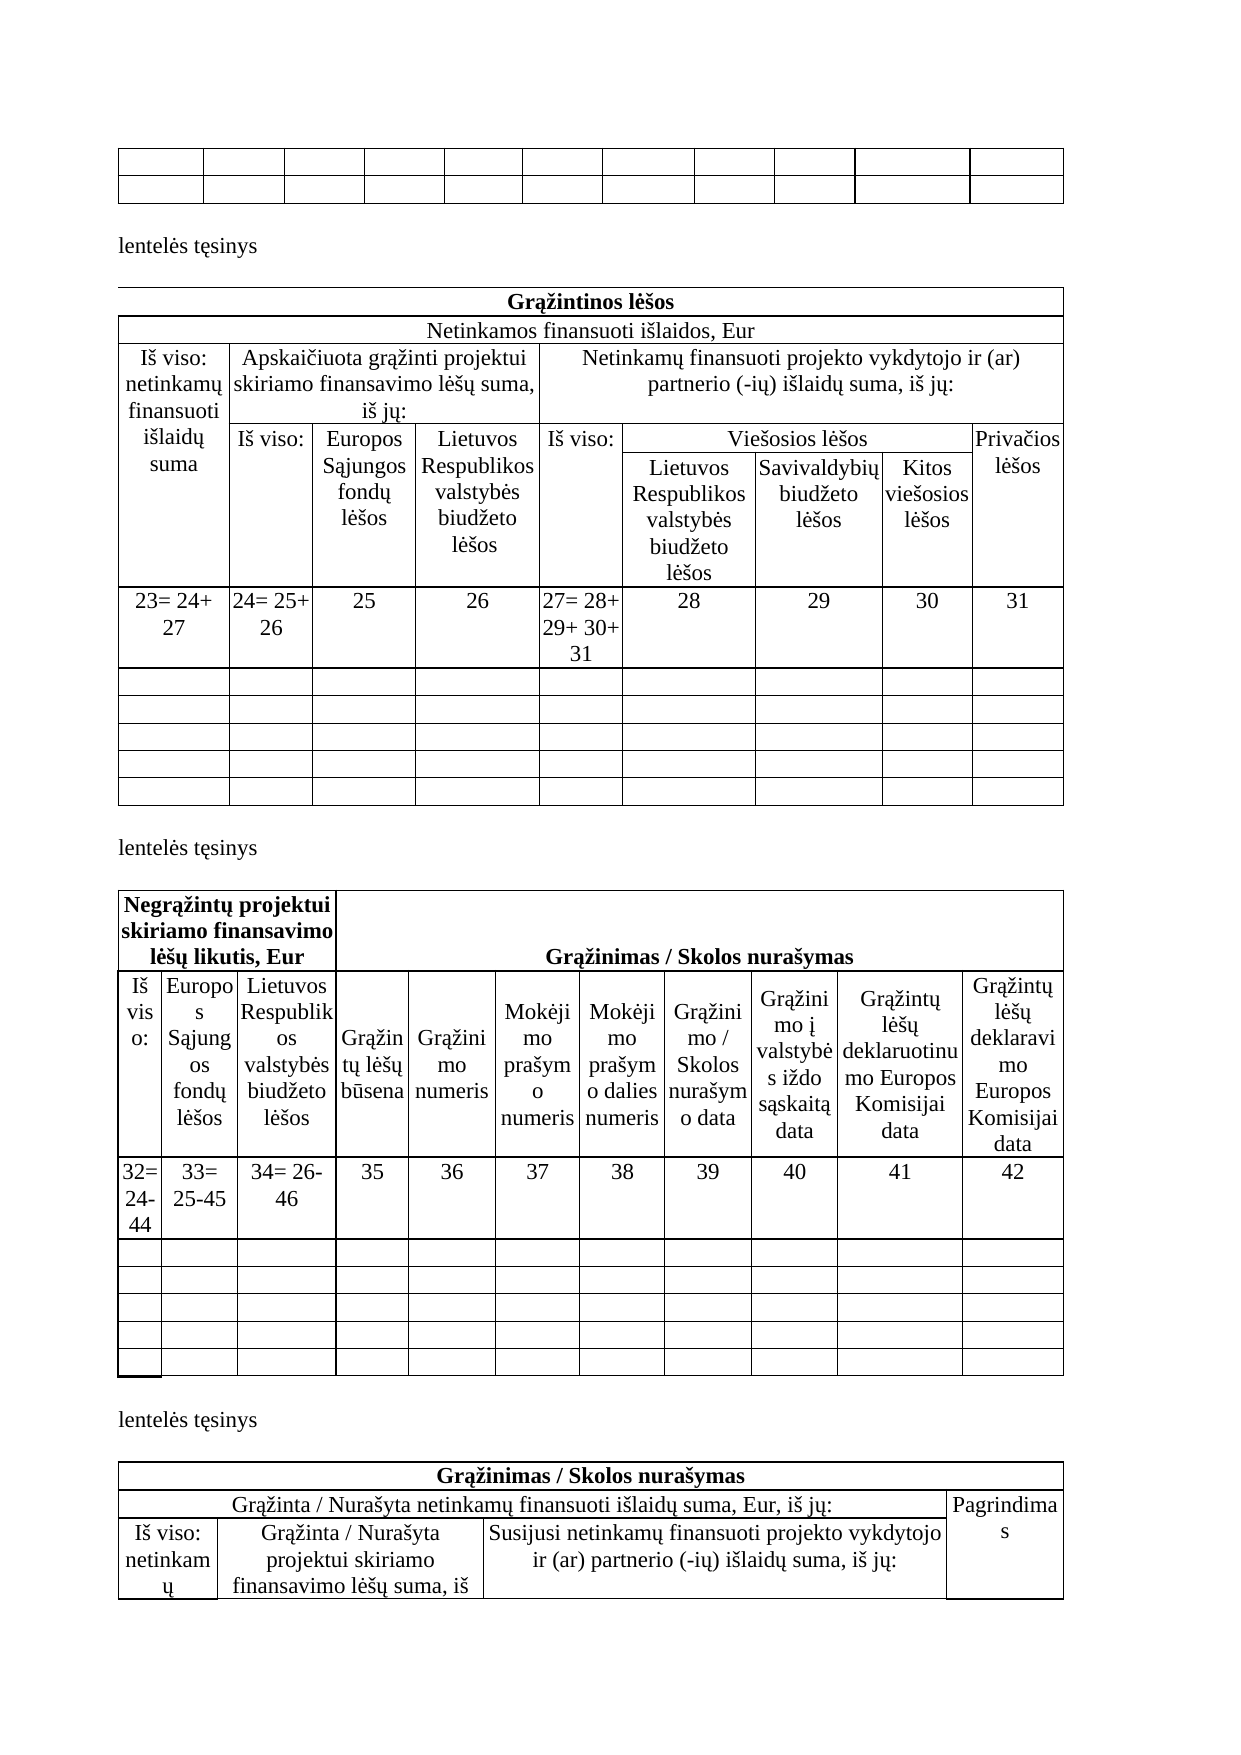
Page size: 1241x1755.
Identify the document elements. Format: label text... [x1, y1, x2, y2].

table_cell 33= 25-45 [162, 1158, 237, 1237]
table_cell [365, 176, 444, 202]
table_cell [523, 149, 602, 175]
table_cell Viešosios lėšos [623, 424, 972, 452]
table_cell [119, 1294, 161, 1321]
table_cell Grąžinimo į valstybės iždo sąskaitą data [752, 972, 837, 1156]
table_cell Pagrindimas [947, 1491, 1063, 1598]
table_cell [445, 149, 522, 175]
table_cell [416, 724, 539, 750]
table_cell Iš viso: netinkamų finansuoti išlaidų suma [119, 344, 229, 586]
table_cell [973, 724, 1063, 750]
table_cell [238, 1322, 335, 1348]
table_cell [409, 1294, 495, 1321]
table_cell [883, 696, 972, 722]
table_header Grąžinimas / Skolos nurašymas [337, 891, 1063, 970]
table_cell 29 [756, 588, 882, 667]
table_cell [971, 149, 1063, 175]
table_cell Iš viso: [119, 972, 161, 1156]
table_cell [416, 778, 539, 805]
table_cell [883, 669, 972, 695]
table_cell [409, 1322, 495, 1348]
table_cell [752, 1322, 837, 1348]
table_cell [119, 1322, 161, 1348]
table_cell 40 [752, 1158, 837, 1237]
table_cell [838, 1322, 962, 1348]
table_cell [313, 751, 415, 777]
table_cell [496, 1294, 579, 1321]
table_cell 34= 26-46 [238, 1158, 335, 1237]
table_cell [623, 669, 755, 695]
table_header Grąžinimas / Skolos nurašymas [119, 1463, 1063, 1489]
table_cell Grąžintų lėšų deklaruotinumo Europos Komisijai data [838, 972, 962, 1156]
table_cell [623, 696, 755, 722]
table_cell Lietuvos Respublikos valstybės biudžeto lėšos [416, 424, 539, 586]
table_cell [775, 149, 854, 175]
table_cell 36 [409, 1158, 495, 1237]
table_cell Grąžinta / Nurašyta projektui skiriamo finansavimo lėšų suma, iš [218, 1519, 483, 1598]
table_cell [230, 751, 312, 777]
table_cell 38 [580, 1158, 664, 1237]
text lentelės tęsinys [118, 1406, 1122, 1433]
table_cell [580, 1294, 664, 1321]
table_cell [603, 149, 694, 175]
table_cell [313, 696, 415, 722]
table_cell [695, 149, 774, 175]
table_cell [580, 1267, 664, 1293]
table_cell [496, 1267, 579, 1293]
table_cell [119, 176, 203, 202]
table_cell Iš viso: [540, 424, 622, 586]
table_cell [409, 1349, 495, 1375]
table_cell [445, 176, 522, 202]
table_cell [756, 778, 882, 805]
table_cell [238, 1294, 335, 1321]
table_cell [119, 696, 229, 722]
table_cell 26 [416, 588, 539, 667]
table_cell Kitos viešosios lėšos [883, 453, 972, 586]
table_cell [313, 724, 415, 750]
table_cell 32= 24-44 [119, 1158, 161, 1237]
table_cell Grąžintų lėšų būsena [337, 972, 408, 1156]
table_cell Apskaičiuota grąžinti projektui skiriamo finansavimo lėšų suma, iš jų: [230, 344, 539, 423]
table_cell [665, 1349, 751, 1375]
table_cell [119, 149, 203, 175]
table_cell [756, 669, 882, 695]
table_cell [230, 669, 312, 695]
table_cell [963, 1240, 1063, 1266]
table_cell [665, 1240, 751, 1266]
table_cell [603, 176, 694, 202]
table_cell [973, 669, 1063, 695]
table_cell [238, 1240, 335, 1266]
table_cell 30 [883, 588, 972, 667]
table_cell [695, 176, 774, 202]
table_cell 39 [665, 1158, 751, 1237]
table_cell 41 [838, 1158, 962, 1237]
table_cell Lietuvos Respublikos valstybės biudžeto lėšos [238, 972, 335, 1156]
table_cell [973, 778, 1063, 805]
table_cell Europos Sąjungos fondų lėšos [313, 424, 415, 586]
table_cell [838, 1240, 962, 1266]
table_cell Grąžinta / Nurašyta netinkamų finansuoti išlaidų suma, Eur, iš jų: [119, 1491, 946, 1517]
table_cell 37 [496, 1158, 579, 1237]
table_cell Grąžintų lėšų deklaravimo Europos Komisijai data [963, 972, 1063, 1156]
table_cell 24= 25+ 26 [230, 588, 312, 667]
table_cell [365, 149, 444, 175]
text lentelės tęsinys [118, 232, 1122, 258]
table_cell [540, 696, 622, 722]
table_cell [665, 1294, 751, 1321]
table_cell Grąžinimo / Skolos nurašymo data [665, 972, 751, 1156]
table_cell [496, 1240, 579, 1266]
table_cell [409, 1267, 495, 1293]
table_cell [409, 1240, 495, 1266]
table_cell [119, 778, 229, 805]
table_cell [665, 1267, 751, 1293]
table_cell [119, 669, 229, 695]
table_cell [162, 1322, 237, 1348]
table_cell [838, 1294, 962, 1321]
table_cell [856, 176, 969, 202]
text lentelės tęsinys [118, 834, 1122, 861]
table_cell Savivaldybių biudžeto lėšos [756, 453, 882, 586]
table_header Grąžintinos lėšos [118, 288, 1063, 315]
table_cell [162, 1349, 237, 1375]
table_cell [238, 1267, 335, 1293]
table_cell [162, 1294, 237, 1321]
table_cell [775, 176, 854, 202]
table_cell [580, 1322, 664, 1348]
table_cell [523, 176, 602, 202]
table_cell [971, 176, 1063, 202]
table_cell 35 [337, 1158, 408, 1237]
table_cell [337, 1240, 408, 1266]
table_cell [973, 751, 1063, 777]
table_cell [973, 696, 1063, 722]
table_cell [540, 669, 622, 695]
table_cell [337, 1294, 408, 1321]
table_cell Privačios lėšos [973, 424, 1063, 586]
table_cell [230, 696, 312, 722]
table_cell [204, 149, 284, 175]
table_cell [540, 751, 622, 777]
table_cell [416, 751, 539, 777]
table_cell [337, 1322, 408, 1348]
table_cell [119, 751, 229, 777]
table_cell [838, 1267, 962, 1293]
table_cell [313, 669, 415, 695]
table_cell Mokėjimo prašymo dalies numeris [580, 972, 664, 1156]
table_cell 23= 24+ 27 [119, 588, 229, 667]
table_cell [883, 751, 972, 777]
table_cell [162, 1267, 237, 1293]
table_cell [204, 176, 284, 202]
table_cell 31 [973, 588, 1063, 667]
table_cell [963, 1322, 1063, 1348]
table_cell [623, 724, 755, 750]
table_cell [337, 1349, 408, 1375]
table_cell [496, 1349, 579, 1375]
table_cell [752, 1294, 837, 1321]
table_cell [496, 1322, 579, 1348]
table_cell [756, 696, 882, 722]
table_cell [580, 1240, 664, 1266]
table_cell [756, 751, 882, 777]
table_cell Susijusi netinkamų finansuoti projekto vykdytojo ir (ar) partnerio (-ių) išlaidų suma, iš jų: [484, 1519, 946, 1598]
table_cell 28 [623, 588, 755, 667]
table_cell [285, 176, 364, 202]
table_cell Iš viso: netinkamų [119, 1519, 217, 1598]
table_cell [963, 1349, 1063, 1375]
table_cell [623, 778, 755, 805]
table_cell Netinkamos finansuoti išlaidos, Eur [119, 317, 1063, 343]
table_cell 27= 28+ 29+ 30+ 31 [540, 588, 622, 667]
table_cell [119, 1240, 161, 1266]
table_cell [162, 1240, 237, 1266]
table_cell [119, 724, 229, 750]
table_cell [540, 778, 622, 805]
table_cell 25 [313, 588, 415, 667]
table_cell [313, 778, 415, 805]
table_cell [752, 1240, 837, 1266]
table_cell [337, 1267, 408, 1293]
table_cell Grąžinimo numeris [409, 972, 495, 1156]
table_cell [540, 724, 622, 750]
table_cell [416, 669, 539, 695]
table_cell [119, 1349, 161, 1375]
table_cell Europos Sąjungos fondų lėšos [162, 972, 237, 1156]
table_cell Iš viso: [230, 424, 312, 586]
table_cell [119, 1267, 161, 1293]
table_cell [883, 724, 972, 750]
table_cell [285, 149, 364, 175]
table_cell [756, 724, 882, 750]
table_cell [963, 1267, 1063, 1293]
table_cell [230, 778, 312, 805]
table_cell Mokėjimo prašymo numeris [496, 972, 579, 1156]
table_cell [580, 1349, 664, 1375]
table_cell Netinkamų finansuoti projekto vykdytojo ir (ar) partnerio (-ių) išlaidų suma, iš jų: [540, 344, 1063, 423]
table_cell [230, 724, 312, 750]
table_cell [623, 751, 755, 777]
table_cell [752, 1267, 837, 1293]
table_cell [238, 1349, 335, 1375]
table_header Negrąžintų projektui skiriamo finansavimo lėšų likutis, Eur [119, 891, 335, 970]
table_cell [963, 1294, 1063, 1321]
table_cell [665, 1322, 751, 1348]
table_cell [838, 1349, 962, 1375]
table_cell [883, 778, 972, 805]
table_cell [856, 149, 969, 175]
table_cell Lietuvos Respublikos valstybės biudžeto lėšos [623, 453, 755, 586]
table_cell [416, 696, 539, 722]
table_cell 42 [963, 1158, 1063, 1237]
table_cell [752, 1349, 837, 1375]
